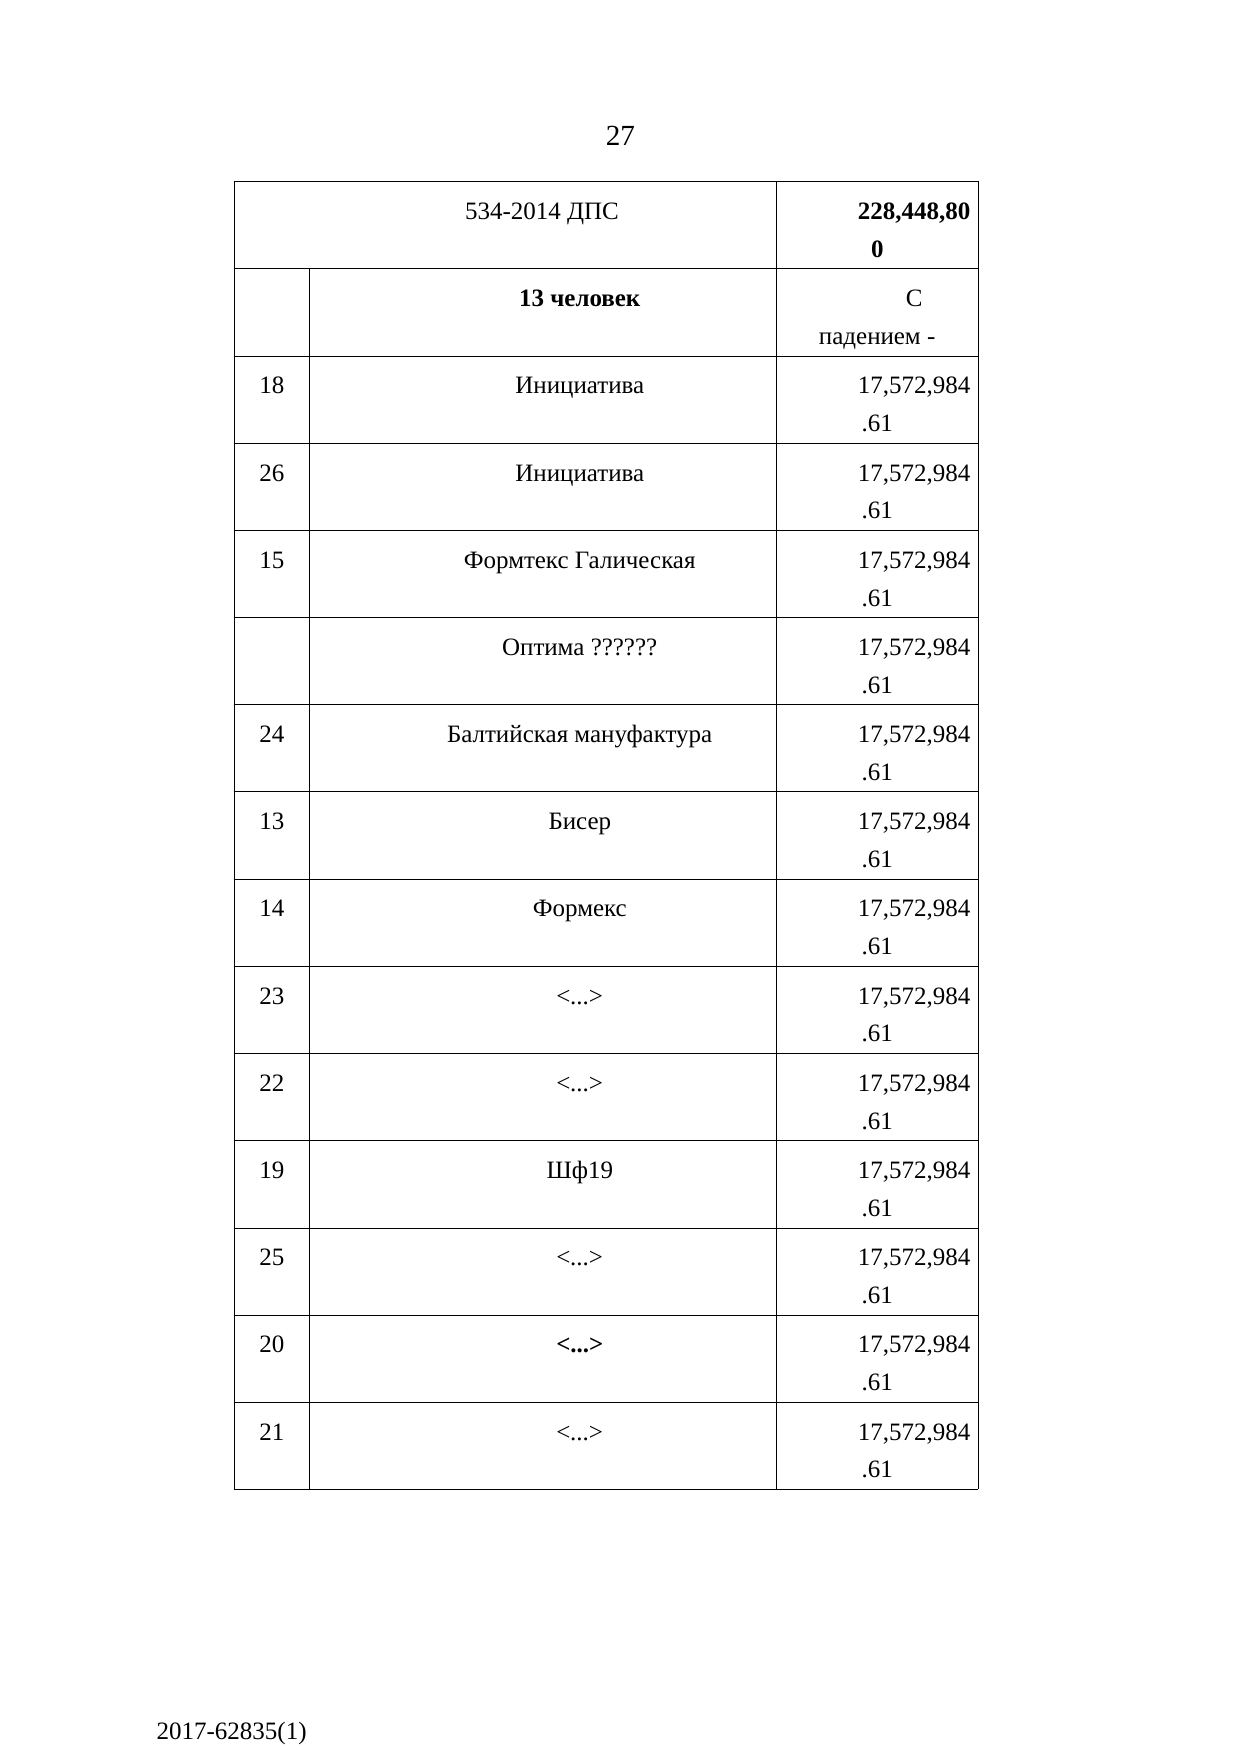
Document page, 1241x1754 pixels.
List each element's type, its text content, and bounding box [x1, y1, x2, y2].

table_cell <...> [310, 1229, 776, 1314]
table_cell 18 [235, 357, 309, 443]
table_cell [235, 269, 309, 356]
table_cell Формтекс Галическая [310, 531, 776, 617]
table_cell 17 572 984,61 [777, 792, 978, 879]
table_cell 17 572 984,61 [777, 444, 978, 530]
table_cell Формекс [310, 880, 776, 966]
table_cell Оптима ?????? [310, 618, 776, 704]
table_cell 17 572 984,61 [777, 705, 978, 791]
table_cell С падением - [777, 269, 978, 356]
table_cell 23 [235, 967, 309, 1053]
table_cell 17 572 984,61 [777, 1316, 978, 1402]
table_cell Бисер [310, 792, 776, 879]
table_cell 17 572 984,61 [777, 618, 978, 704]
table_cell 17 572 984,61 [777, 531, 978, 617]
table_cell 24 [235, 705, 309, 791]
table_cell 20 [235, 1316, 309, 1402]
table_cell 17 572 984,61 [777, 1229, 978, 1314]
table_cell 17 572 984,61 [777, 357, 978, 443]
table_cell 17 572 984,61 [777, 1054, 978, 1140]
table_cell 22 [235, 1054, 309, 1140]
table_cell Шф19 [310, 1141, 776, 1227]
table_header 228 448 800 [777, 182, 978, 268]
table_cell 13 человек [310, 269, 776, 356]
table_cell 17 572 984,61 [777, 967, 978, 1053]
table_cell 21 [235, 1403, 309, 1489]
table_cell Инициатива [310, 357, 776, 443]
table_cell Балтийская мануфактура [310, 705, 776, 791]
table_cell 14 [235, 880, 309, 966]
table_cell <...> [310, 1403, 776, 1489]
table_cell 25 [235, 1229, 309, 1314]
table_cell 19 [235, 1141, 309, 1227]
table_cell 15 [235, 531, 309, 617]
table_cell 26 [235, 444, 309, 530]
table_cell 13 [235, 792, 309, 879]
table_cell [235, 618, 309, 704]
table_cell Инициатива [310, 444, 776, 530]
table_cell <...> [310, 967, 776, 1053]
table_header 534-2014 ДПС [235, 182, 776, 268]
table_cell <...> [310, 1054, 776, 1140]
table_cell 17 572 984,61 [777, 1141, 978, 1227]
table_cell 17 572 984,61 [777, 1403, 978, 1489]
table_cell 17 572 984,61 [777, 880, 978, 966]
table_cell <...> [310, 1316, 776, 1402]
